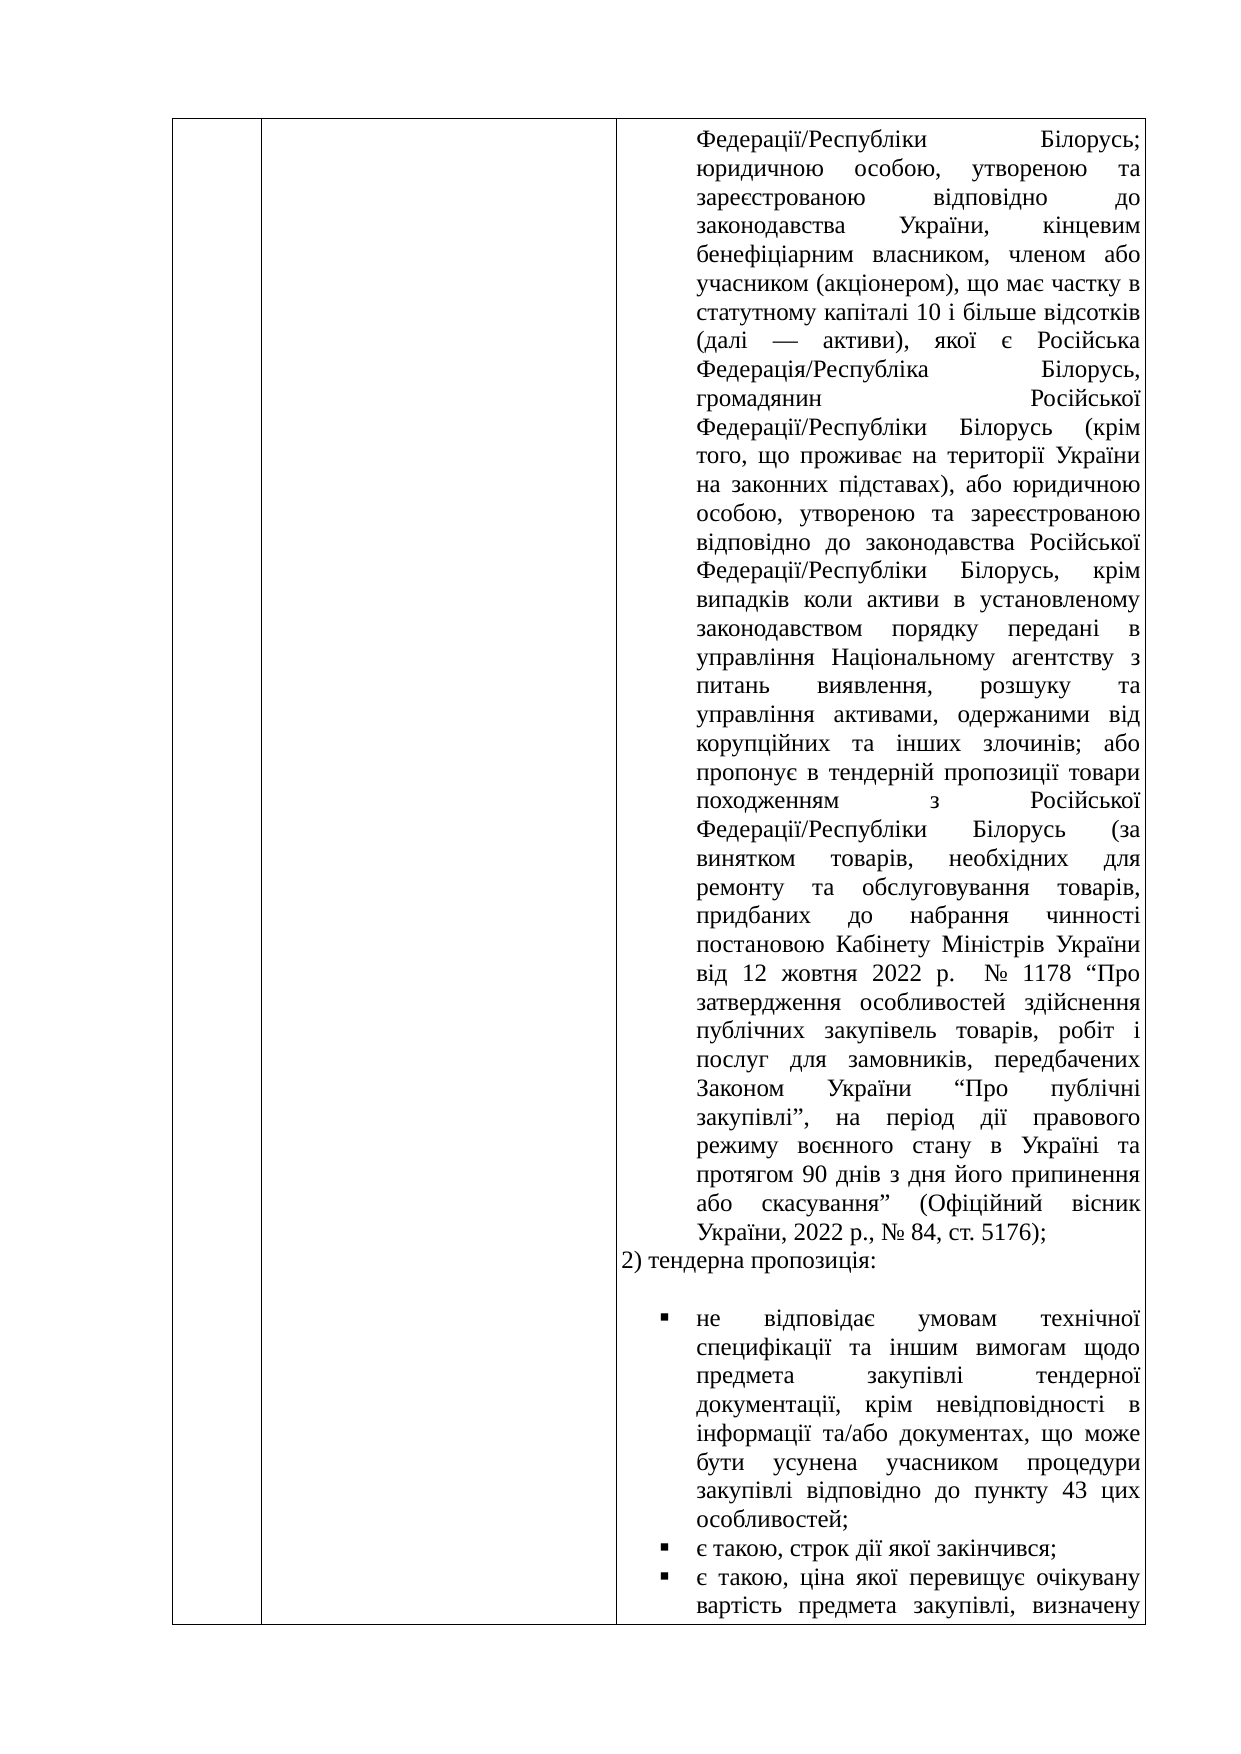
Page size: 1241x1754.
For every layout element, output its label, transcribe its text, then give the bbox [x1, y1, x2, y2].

table_cell [262, 119, 616, 1624]
table_cell [173, 119, 261, 1624]
table_cell Замовник відхиляє тендерну пропозицію із зазначенням аргументації в електронній системі закупівель у разі, коли: 1) учасник процедури закупівлі: підпадає під підстави, встановлені пунктом 47 цих особливостей; зазначив у тендерній пропозиції недостовірну інформацію, що є суттєвою для визначення результатів відкритих торгів, яку замовником виявлено згідно з абзацом першим пункту 42 цих особливостей; не надав забезпечення тендерної пропозиції, якщо таке забезпечення вимагалося замовником; не виправив виявлені замовником після розкриття тендерних пропозицій невідповідності в інформації та/або документах, що подані ним у складі своєї тендерної пропозиції, та/або змінив предмет закупівлі (його найменування, марку тощо) під час виправлення виявлених замовником невідповідностей, протягом 24 годин з моменту розміщення замовником в електронній системі закупівель повідомлення з вимогою про усунення таких невідповідностей; не надав обґрунтування аномально низької ціни тендерної пропозиції протягом строку, визначеного абзацом першим частини чотирнадцятої статті 29 Закону/абзацом дев’ятим пункту 37 цих особливостей; визначив конфіденційною інформацію, що не може бути визначена як конфіденційна відповідно до вимог пункту 40 цих особливостей; є громадянином Російської Федерації/Республіки Білорусь (крім того, що проживає на території України на законних підставах); юридичною особою, утвореною та зареєстрованою відповідно до законодавства Російської Федерації/Республіки Білорусь; юридичною особою, утвореною та зареєстрованою відповідно до законодавства України, кінцевим бенефіціарним власником, членом або учасником (акціонером), що має частку в статутному капіталі 10 і більше відсотків (далі — активи), якої є Російська Федерація/Республіка Білорусь, громадянин Російської Федерації/Республіки Білорусь (крім того, що проживає на території України на законних підставах), або юридичною особою, утвореною та зареєстрованою відповідно до законодавства Російської Федерації/Республіки Білорусь, крім випадків коли активи в установленому законодавством порядку передані в управління Національному агентству з питань виявлення, розшуку та управління активами, одержаними від корупційних та інших злочинів; або пропонує в тендерній пропозиції товари походженням з Російської Федерації/Республіки Білорусь (за винятком товарів, необхідних для ремонту та обслуговування товарів, придбаних до набрання чинності постановою Кабінету Міністрів України від 12 жовтня 2022 р. № 1178 “Про затвердження особливостей здійснення публічних закупівель товарів, робіт і послуг для замовників, передбачених Законом України “Про публічні закупівлі”, на період дії правового режиму воєнного стану в Україні та протягом 90 днів з дня його припинення або скасування” (Офіційний вісник України, 2022 р., № 84, ст. 5176); 2) тендерна пропозиція: не відповідає умовам технічної специфікації та іншим вимогам щодо предмета закупівлі тендерної документації, крім невідповідності в інформації та/або документах, що може бути усунена учасником процедури закупівлі відповідно до пункту 43 цих особливостей; є такою, строк дії якої закінчився; є такою, ціна якої перевищує очікувану вартість предмета закупівлі, визначену замовником в оголошенні про проведення відкритих торгів, якщо замовник у тендерній документації не зазначив про прийняття до розгляду тендерної пропозиції, ціна якої є вищою, ніж очікувана вартість предмета закупівлі, визначена замовником в оголошенні про проведення відкритих торгів, та/або не зазначив прийнятний відсоток перевищення або відсоток перевищення є більшим, ніж зазначений замовником в тендерній документації; не відповідає вимогам, установленим у тендерній документації відповідно до абзацу першого частини третьої статті 22 Закону; 3) переможець процедури закупівлі: відмовився від підписання договору про закупівлю відповідно до вимог тендерної документації або укладення договору про закупівлю; не надав у спосіб, зазначений в тендерній документації, документи, що підтверджують відсутність підстав, визначених у підпунктах 3, 5, 6 і 12 та в абзаці чотирнадцятому пункту 47 цих особливостей; не надав забезпечення виконання договору про закупівлю, якщо таке забезпечення вимагалося замовником; надав недостовірну інформацію, що є суттєвою для визначення результатів процедури закупівлі, яку замовником виявлено згідно з абзацом першим пункту 42 цих особливостей. Замовник може відхилити тендерну пропозицію із зазначенням аргументації в електронній системі закупівель у разі, коли: учасник процедури закупівлі надав неналежне обґрунтування щодо ціни або вартості відповідних товарів, що є аномально низькою; учасник процедури закупівлі не виконав свої зобов’язання за раніше укладеним договором про закупівлю з тим самим замовником, що призвело до застосування санкції у вигляді штрафів та/або відшкодування збитків протягом трьох років з дати їх застосування, з наданням документального підтвердження застосування до такого учасника санкції (рішення суду або факт добровільної сплати штрафу, або відшкодування збитків). Інформація про відхилення тендерної пропозиції, у тому числі підстави такого відхилення (з посиланням на відповідні положення цих особливостей та умови тендерної документації, яким така тендерна пропозиція та/або учасник не відповідають, із зазначенням, у чому саме полягає така невідповідність), протягом одного дня з дати ухвалення рішення оприлюднюється в електронній системі закупівель та автоматично надсилається учаснику процедури закупівлі/переможцю процедури закупівлі, тендерна пропозиція якого відхилена, через електронну систему закупівель. У разі відхилення тендерної пропозиції, що за результатами оцінки визначена найбільш економічно вигідною, замовник розглядає наступну тендерну пропозицію у списку тендерних пропозицій, розташованих за результатами їх оцінки, починаючи з найкращої, яка вважається в такому випадку найбільш економічно вигідною, у порядку та строки, визначені цими особливостями. [617, 119, 1145, 1624]
